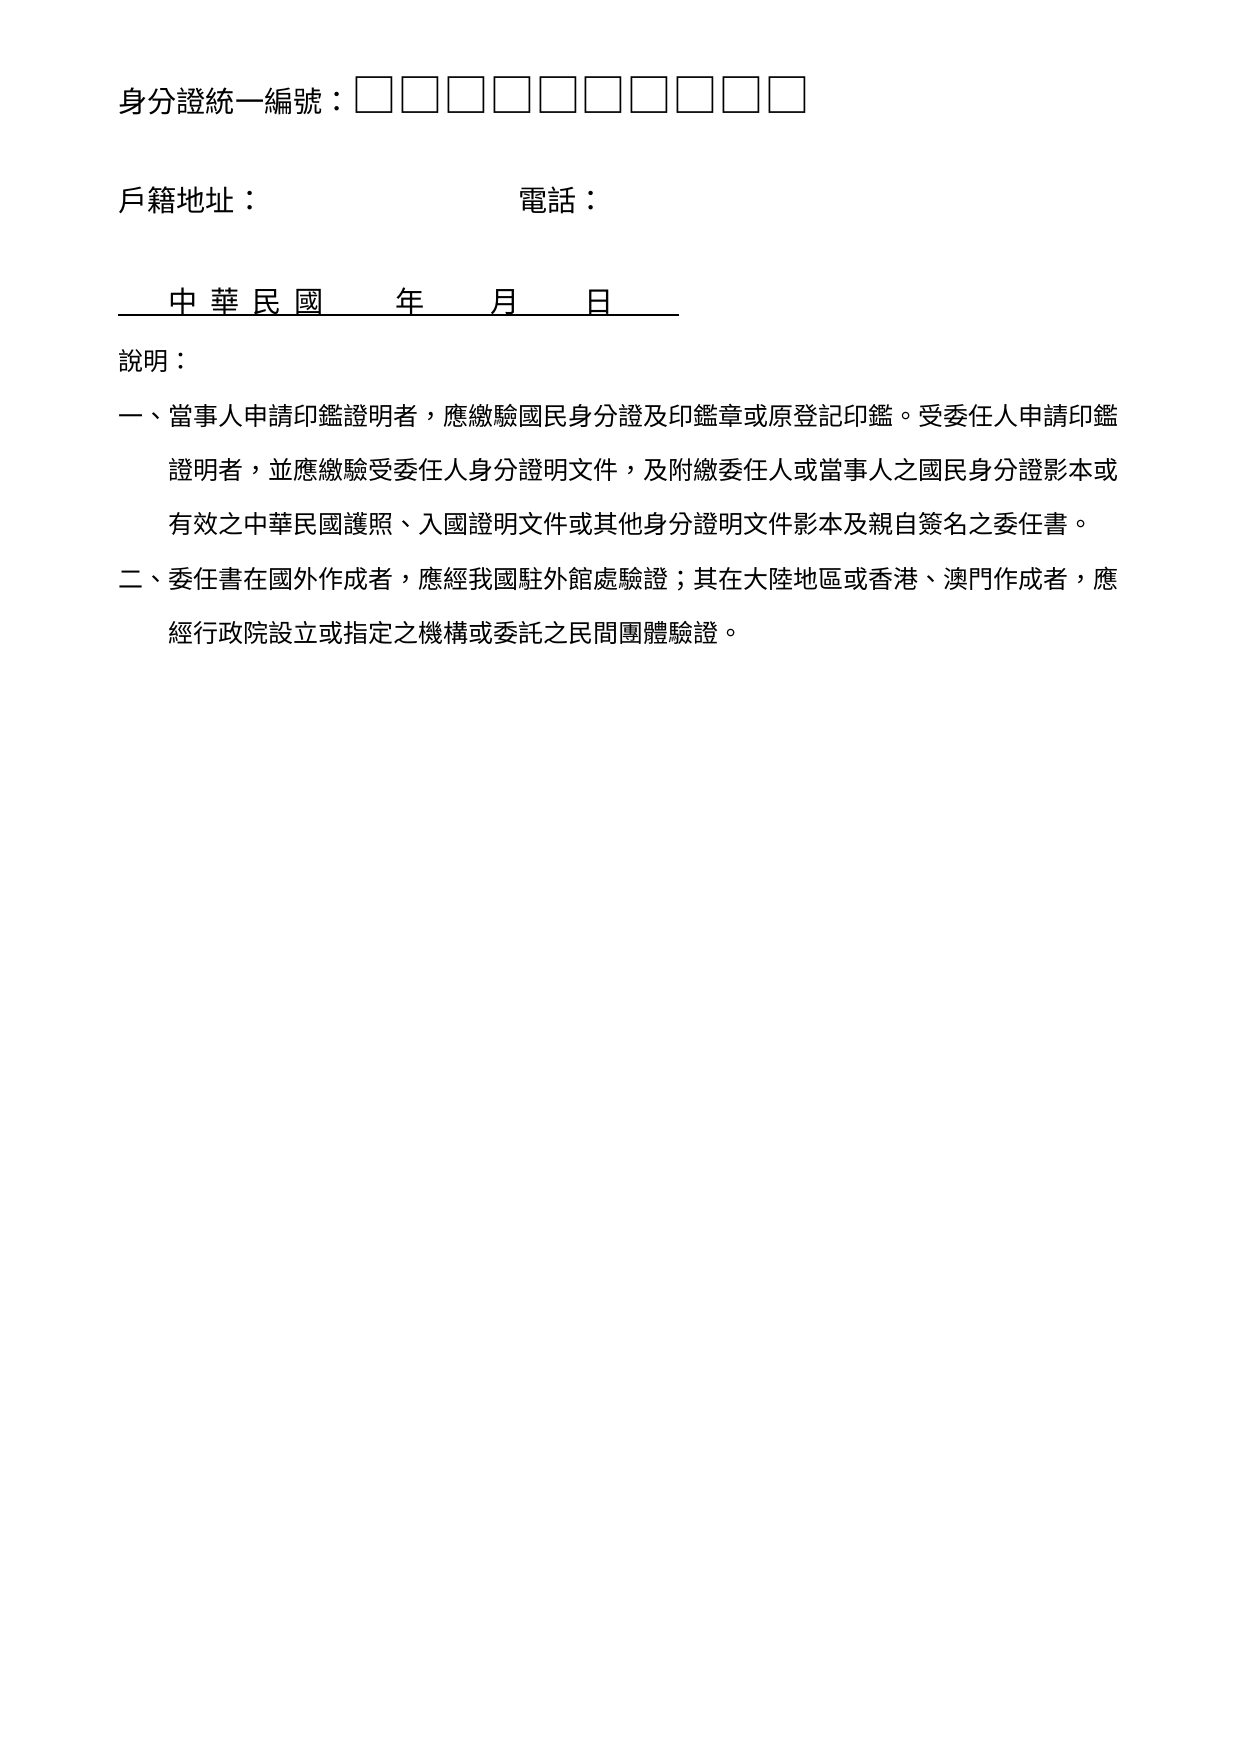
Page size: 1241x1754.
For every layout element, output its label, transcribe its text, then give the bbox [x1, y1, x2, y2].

text 身分證統一編號：□□□□□□□□□□ [118, 59, 1122, 125]
text 一、當事人申請印鑑證明者，應繳驗國民身分證及印鑑章或原登記印鑑。受委任人申請印鑑證明者，並應繳驗受委任人身分證明文件，及附繳委任人或當事人之國民身分證影本或有效之中華民國護照、入國證明文件或其他身分證明文件影本及親自簽名之委任書。 [118, 396, 1122, 541]
text 戶籍地址： 電話： [118, 177, 1122, 219]
text 說明： [118, 342, 1122, 378]
text 二、委任書在國外作成者，應經我國駐外館處驗證；其在大陸地區或香港、澳門作成者，應經行政院設立或指定之機構或委託之民間團體驗證。 [118, 559, 1122, 650]
text 中 華 民 國 年 月 日 [118, 278, 1122, 321]
